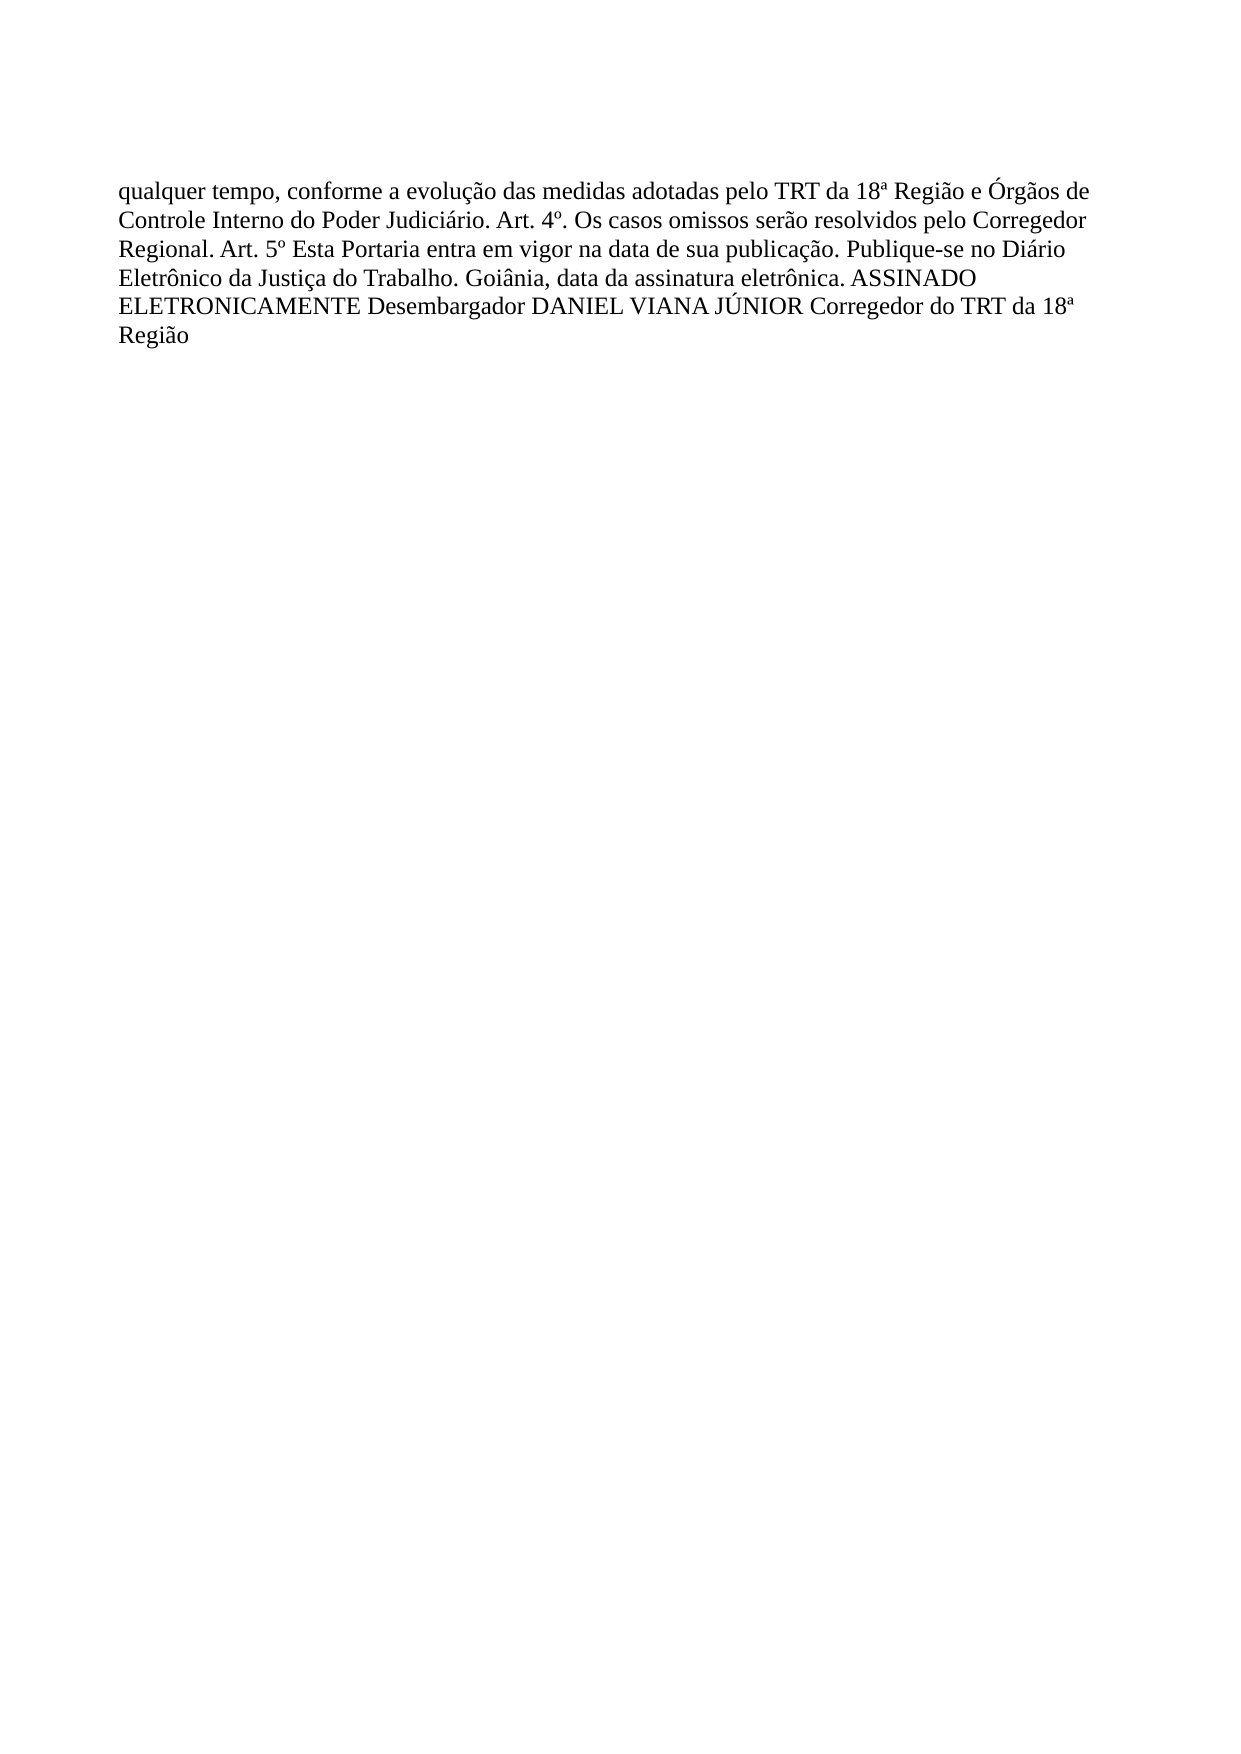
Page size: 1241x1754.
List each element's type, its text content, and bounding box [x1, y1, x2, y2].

text qualquer tempo, conforme a evolução das medidas adotadas pelo TRT da 18ª Região e Órgãos de Controle Interno do Poder Judiciário. Art. 4º. Os casos omissos serão resolvidos pelo Corregedor Regional. Art. 5º Esta Portaria entra em vigor na data de sua publicação. Publique-se no Diário Eletrônico da Justiça do Trabalho. Goiânia, data da assinatura eletrônica. ASSINADO ELETRONICAMENTE Desembargador DANIEL VIANA JÚNIOR Corregedor do TRT da 18ª Região [118, 176, 1122, 349]
